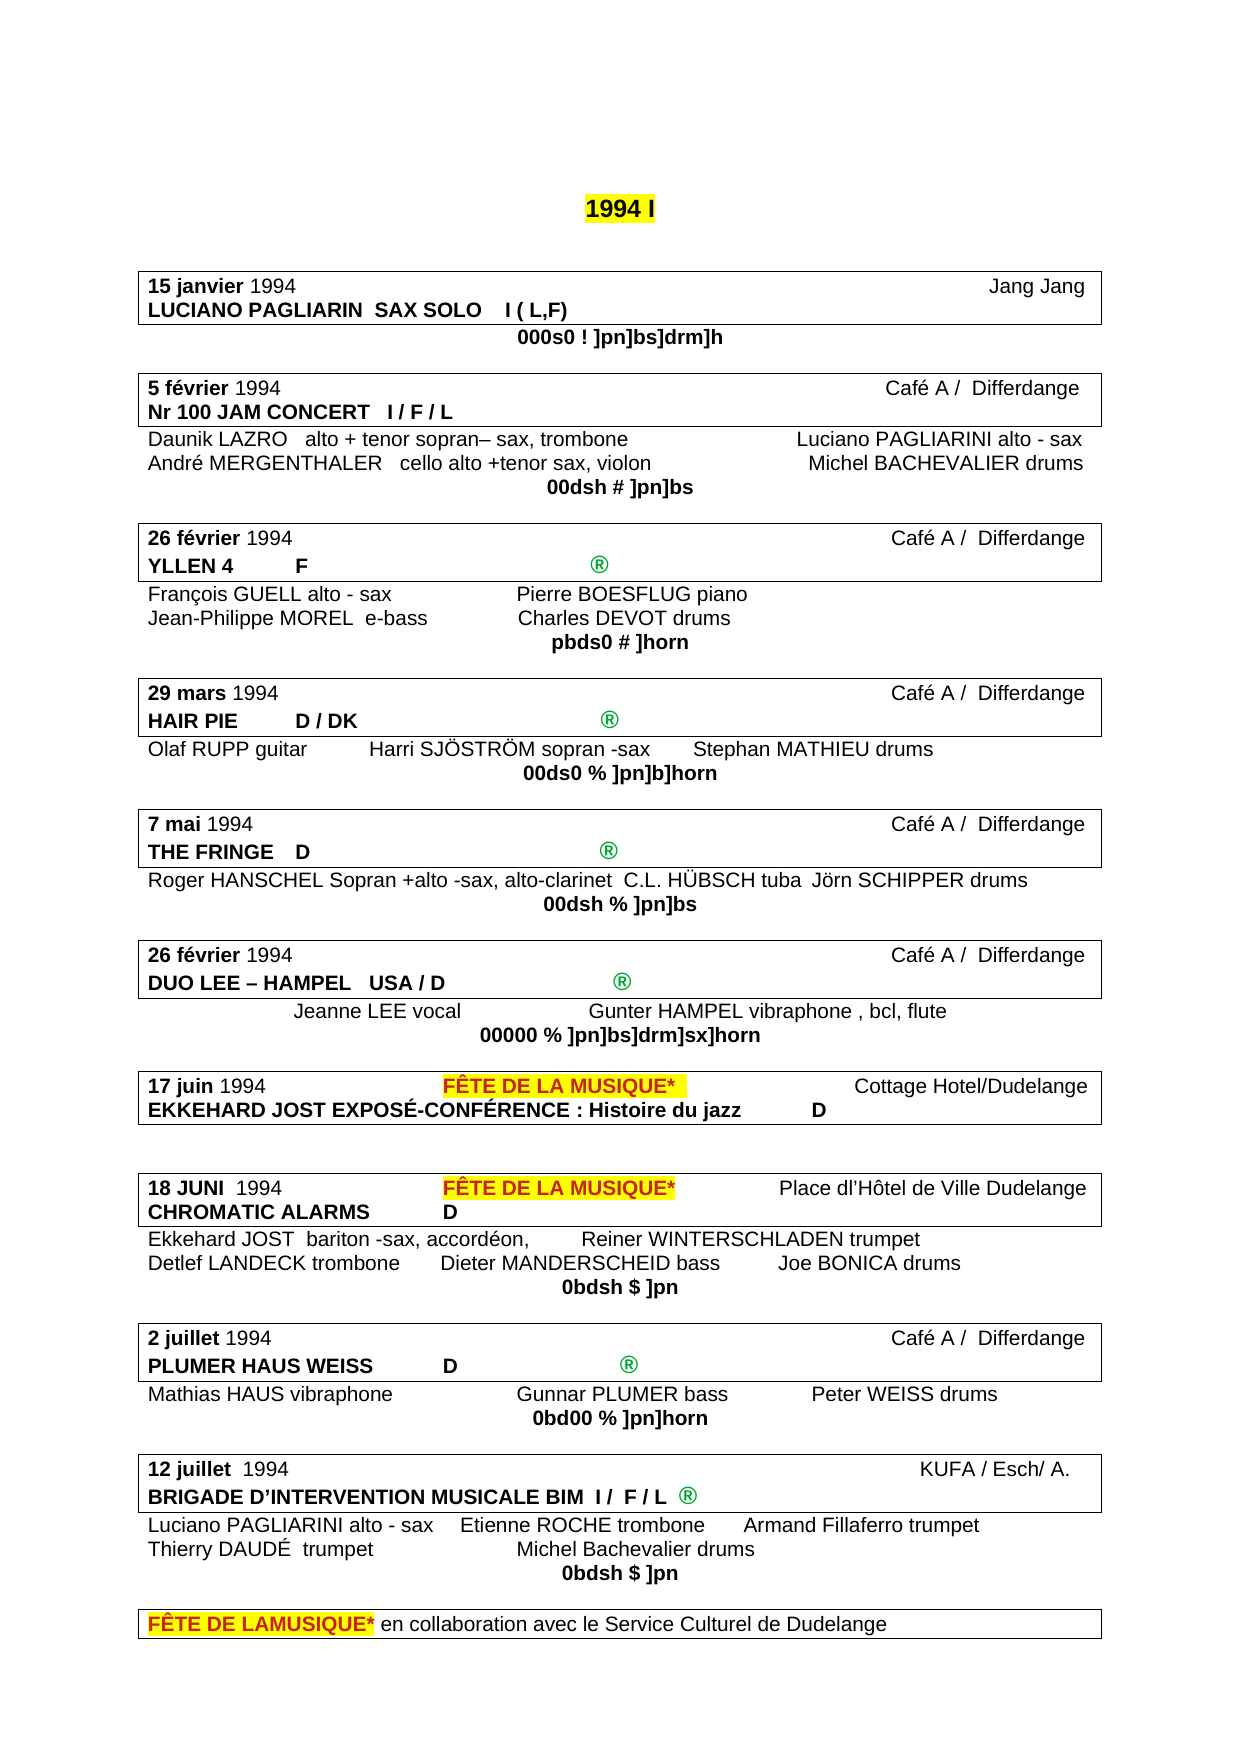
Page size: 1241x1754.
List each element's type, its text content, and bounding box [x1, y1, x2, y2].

text 0bd00 % ]pn]horn [148, 1406, 1093, 1430]
text Roger HANSCHEL Sopran +alto -sax, alto-clarinet C.L. HÜBSCH tuba Jörn SCHIPPER drums [148, 868, 1093, 892]
text 12 juillet 1994 KUFA / Esch/ A. [139, 1455, 1101, 1478]
text Luciano PAGLIARINI alto - sax Etienne ROCHE trombone Armand Fillaferro trumpet [148, 1513, 1093, 1537]
text FÊTE DE LAMUSIQUE* en collaboration avec le Service Culturel de Dudelange [139, 1610, 1101, 1638]
text THE FRINGE D ® [139, 833, 1101, 867]
text 26 février 1994 Café A / Differdange [139, 941, 1101, 964]
text André MERGENTHALER cello alto +tenor sax, violon Michel BACHEVALIER drums [148, 451, 1093, 475]
text 000s0 ! ]pn]bs]drm]h [148, 325, 1093, 349]
text 0bdsh $ ]pn [148, 1275, 1093, 1299]
text 00dsh % ]pn]bs [148, 892, 1093, 916]
text 0bdsh $ ]pn [148, 1561, 1093, 1584]
text BRIGADE D’INTERVENTION MUSICALE BIM I / F / L ® [139, 1478, 1101, 1512]
text 15 janvier 1994 Jang Jang [139, 272, 1101, 295]
text François GUELL alto - sax Pierre BOESFLUG piano [148, 582, 1093, 606]
text Jeanne LEE vocal Gunter HAMPEL vibraphone , bcl, flute [148, 999, 1093, 1023]
text DUO LEE – HAMPEL USA / D ® [139, 964, 1101, 998]
text Detlef LANDECK trombone Dieter MANDERSCHEID bass Joe BONICA drums [148, 1251, 1093, 1275]
text 2 juillet 1994 Café A / Differdange [139, 1324, 1101, 1347]
text Daunik LAZRO alto + tenor sopran– sax, trombone Luciano PAGLIARINI alto - sax [148, 427, 1093, 451]
text 00dsh # ]pn]bs [148, 475, 1093, 499]
text HAIR PIE D / DK ® [139, 702, 1101, 736]
text 1994 I [148, 194, 1093, 223]
text PLUMER HAUS WEISS D ® [139, 1347, 1101, 1381]
text Jean-Philippe MOREL e-bass Charles DEVOT drums [148, 606, 1093, 630]
text EKKEHARD JOST EXPOSÉ-CONFÉRENCE : Histoire du jazz D [139, 1094, 1101, 1124]
text Ekkehard JOST bariton -sax, accordéon, Reiner WINTERSCHLADEN trumpet [148, 1227, 1093, 1251]
text 17 juin 1994 FÊTE DE LA MUSIQUE* Cottage Hotel/Dudelange [139, 1072, 1101, 1094]
text 00ds0 % ]pn]b]horn [148, 761, 1093, 785]
text 18 JUNI 1994 FÊTE DE LA MUSIQUE* Place dl’Hôtel de Ville Dudelange [139, 1174, 1101, 1197]
text CHROMATIC ALARMS D [139, 1197, 1101, 1226]
text YLLEN 4 F ® [139, 547, 1101, 581]
text pbds0 # ]horn [148, 630, 1093, 654]
text Mathias HAUS vibraphone Gunnar PLUMER bass Peter WEISS drums [148, 1382, 1093, 1406]
text Olaf RUPP guitar Harri SJÖSTRÖM sopran -sax Stephan MATHIEU drums [148, 737, 1093, 761]
text Nr 100 JAM CONCERT I / F / L [139, 397, 1101, 426]
text 00000 % ]pn]bs]drm]sx]horn [148, 1023, 1093, 1047]
text LUCIANO PAGLIARIN SAX SOLO I ( L,F) [139, 295, 1101, 324]
text Thierry DAUDÉ trumpet Michel Bachevalier drums [148, 1537, 1093, 1561]
text 29 mars 1994 Café A / Differdange [139, 679, 1101, 702]
text 7 mai 1994 Café A / Differdange [139, 810, 1101, 833]
text 5 février 1994 Café A / Differdange [139, 374, 1101, 397]
text 26 février 1994 Café A / Differdange [139, 524, 1101, 547]
